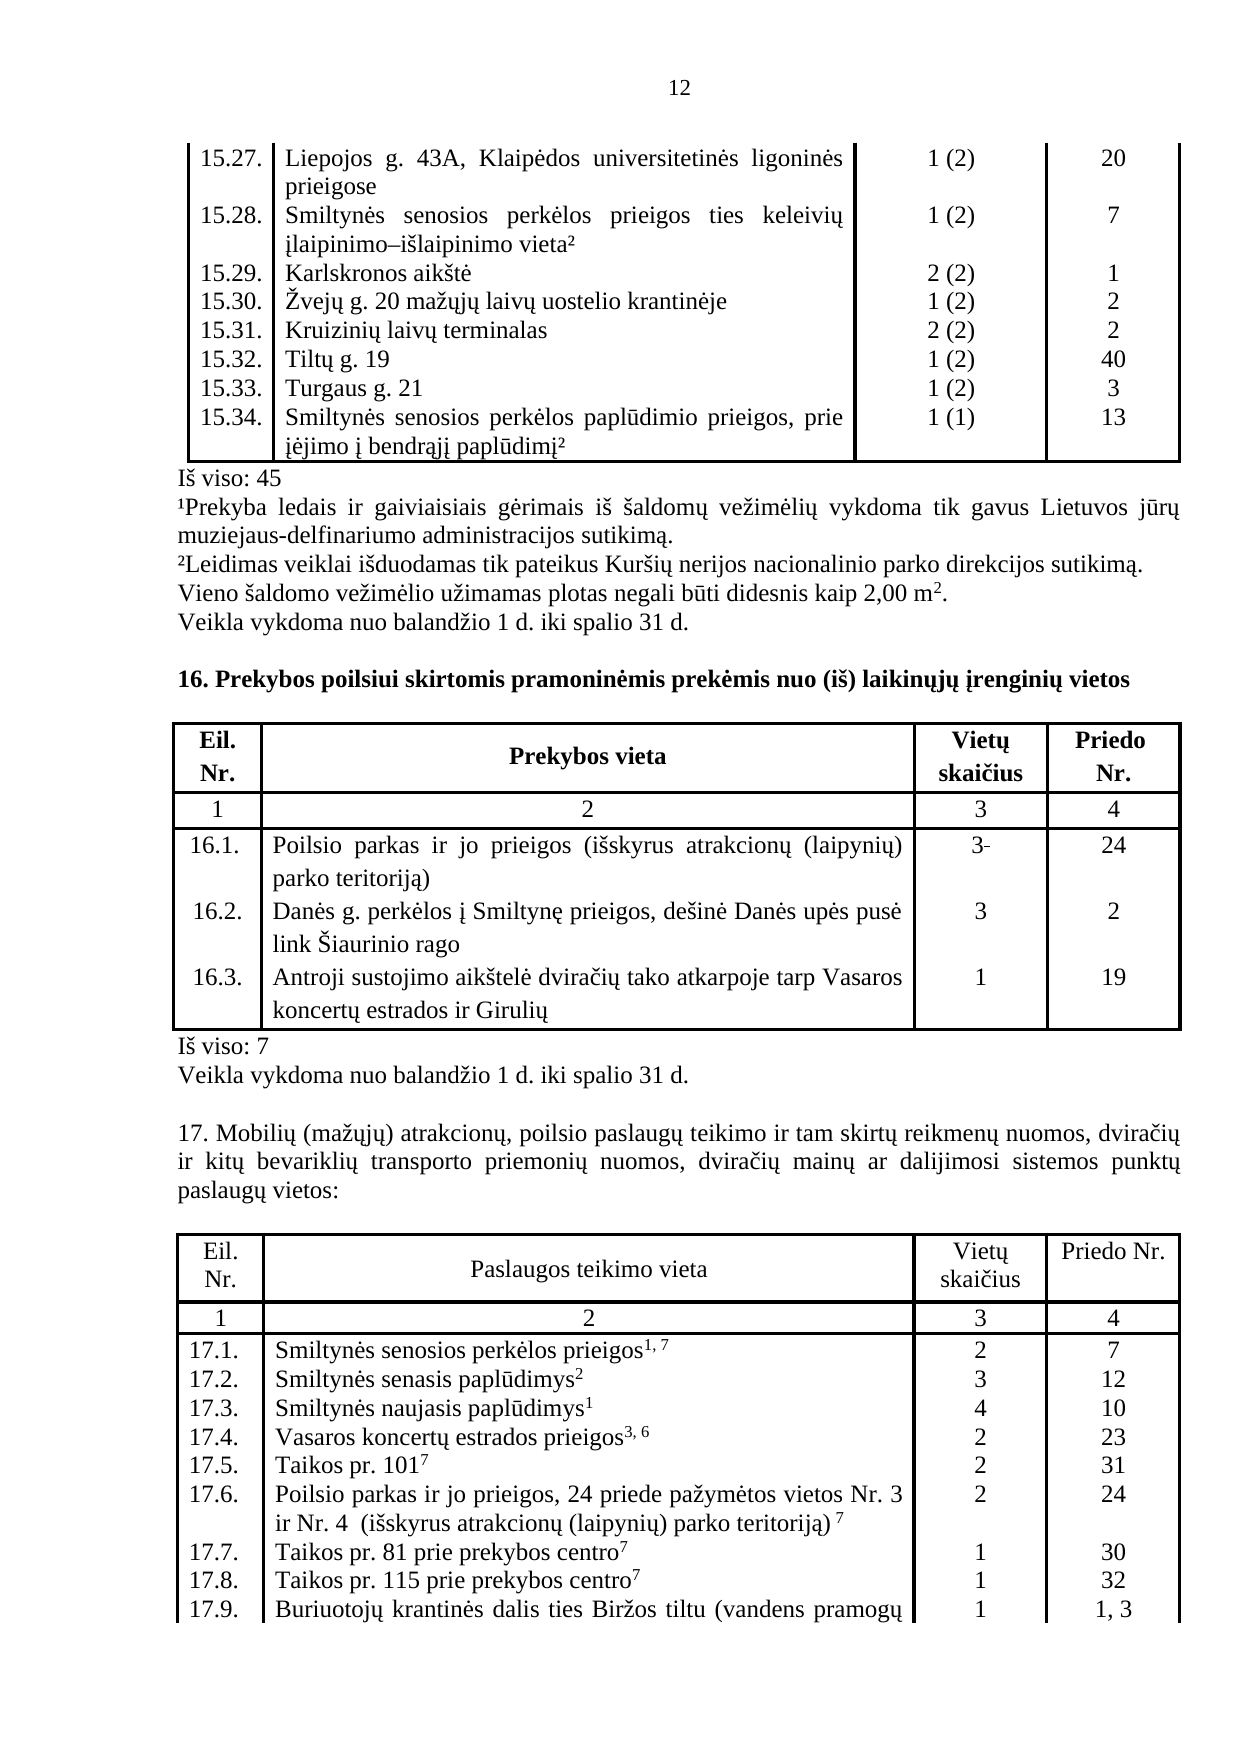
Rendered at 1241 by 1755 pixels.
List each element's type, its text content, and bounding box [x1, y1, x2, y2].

table_cell 30 [1048, 1537, 1178, 1565]
table_cell 2 [1048, 286, 1178, 315]
text Iš viso: 45 [177, 463, 975, 492]
table_cell 15.31. [190, 315, 272, 344]
table_cell 2 [1049, 896, 1178, 962]
table_cell 15.32. [190, 344, 272, 373]
table_cell 1 [916, 1565, 1045, 1594]
table_cell 2 [916, 1335, 1045, 1364]
table_cell 23 [1048, 1422, 1178, 1450]
table_cell 32 [1048, 1565, 1178, 1594]
text Veikla vykdoma nuo balandžio 1 d. iki spalio 31 d. [177, 1060, 1181, 1089]
table_cell 1, 3 [1048, 1594, 1178, 1623]
table_cell 4 [1048, 1304, 1178, 1332]
table_cell 40 [1048, 344, 1178, 373]
table_cell Liepojos g. 43A, Klaipėdos universitetinės ligoninės prieigose [275, 143, 853, 200]
table_cell 1 [916, 1537, 1045, 1565]
table_cell Danės g. perkėlos į Smiltynę prieigos, dešinė Danės upės pusė link Šiaurinio rago [263, 896, 913, 962]
table_cell 15.34. [190, 403, 272, 460]
table_cell 4 [916, 1393, 1045, 1422]
table_cell 3 [916, 896, 1046, 962]
table_cell 15.29. [190, 258, 272, 286]
table_cell 1 [179, 1304, 262, 1332]
table_cell 17.9. [179, 1594, 262, 1623]
text 16. Prekybos poilsiui skirtomis pramoninėmis prekėmis nuo (iš) laikinųjų įrenginių vietos [177, 664, 1181, 693]
table_cell Taikos pr. 115 prie prekybos centro7 [265, 1565, 912, 1594]
table_cell 15.33. [190, 373, 272, 402]
table_cell Smiltynės naujasis paplūdimys1 [265, 1393, 912, 1422]
table_cell 3 [916, 1364, 1045, 1393]
table_cell 20 [1048, 143, 1178, 200]
table_cell 1 [916, 1594, 1045, 1623]
table_cell Turgaus g. 21 [275, 373, 853, 402]
text ²Leidimas veiklai išduodamas tik pateikus Kuršių nerijos nacionalinio parko direkcijos sutikimą. [177, 549, 1181, 578]
table_cell 17.5. [179, 1450, 262, 1479]
table_cell 19 [1049, 962, 1178, 1028]
table_cell 17.2. [179, 1364, 262, 1393]
table_cell Smiltynės senosios perkėlos paplūdimio prieigos, prie įėjimo į bendrąjį paplūdimį² [275, 403, 853, 460]
table_cell 17.8. [179, 1565, 262, 1594]
text Iš viso: 7 [177, 1031, 1063, 1060]
table_cell 16.3. [175, 962, 260, 1028]
table_cell Karlskronos aikštė [275, 258, 853, 286]
table_cell 15.30. [190, 286, 272, 315]
table_cell 1 [916, 962, 1046, 1028]
table_cell 24 [1049, 830, 1178, 896]
table_cell 17.7. [179, 1537, 262, 1565]
text Veikla vykdoma nuo balandžio 1 d. iki spalio 31 d. [177, 607, 1181, 636]
table_cell Smiltynės senosios perkėlos prieigos ties keleivių įlaipinimo–išlaipinimo vieta² [275, 200, 853, 258]
table_cell 31 [1048, 1450, 1178, 1479]
table_cell Smiltynės senosios perkėlos prieigos1, 7 [265, 1335, 912, 1364]
table_header Eil. Nr. [175, 725, 260, 791]
table_cell 3 [1048, 373, 1178, 402]
table_header Eil. Nr. [179, 1236, 262, 1300]
table_cell 1 (2) [857, 373, 1045, 402]
text 17. Mobilių (mažųjų) atrakcionų, poilsio paslaugų teikimo ir tam skirtų reikmenų nuomos, dviračių ir kitų bevariklių transporto priemonių nuomos, dviračių mainų ar dalijimosi sistemos punktų paslaugų vietos: [177, 1118, 1181, 1204]
table_header Paslaugos teikimo vieta [265, 1236, 912, 1300]
table_cell 15.28. [190, 200, 272, 258]
table_header Priedo Nr. [1049, 725, 1178, 791]
table_cell 15.27. [190, 143, 272, 200]
table_cell 1 (2) [857, 344, 1045, 373]
table_cell Taikos pr. 81 prie prekybos centro7 [265, 1537, 912, 1565]
table_header Vietų skaičius [916, 1236, 1045, 1300]
table_cell 2 (2) [857, 315, 1045, 344]
table_cell Antroji sustojimo aikštelė dviračių tako atkarpoje tarp Vasaros koncertų estrados ir Girulių [263, 962, 913, 1028]
table_cell 13 [1048, 403, 1178, 460]
table_cell 7 [1048, 1335, 1178, 1364]
table_cell 10 [1048, 1393, 1178, 1422]
table_cell 4 [1049, 794, 1178, 827]
table_cell 3 [916, 830, 1046, 896]
text Vieno šaldomo vežimėlio užimamas plotas negali būti didesnis kaip 2,00 m2. [177, 578, 1181, 607]
table_cell 1 (2) [857, 200, 1045, 258]
text ¹Prekyba ledais ir gaiviaisiais gėrimais iš šaldomų vežimėlių vykdoma tik gavus Lietuvos jūrų muziejaus-delfinariumo administracijos sutikimą. [177, 492, 1181, 549]
table_cell 2 [265, 1304, 912, 1332]
table_cell 17.1. [179, 1335, 262, 1364]
table_cell 3 [916, 1304, 1045, 1332]
table_cell 16.1. [175, 830, 260, 896]
table_cell 17.6. [179, 1479, 262, 1537]
table_cell Taikos pr. 1017 [265, 1450, 912, 1479]
table_cell 2 [916, 1450, 1045, 1479]
table_cell Žvejų g. 20 mažųjų laivų uostelio krantinėje [275, 286, 853, 315]
table_cell 2 [1048, 315, 1178, 344]
table_cell Buriuotojų krantinės dalis ties Biržos tiltu (vandens pramogų [265, 1594, 912, 1623]
table_cell Poilsio parkas ir jo prieigos, 24 priede pažymėtos vietos Nr. 3 ir Nr. 4 (išskyrus atrakcionų (laipynių) parko teritoriją) 7 [265, 1479, 912, 1537]
table_cell 12 [1048, 1364, 1178, 1393]
table_cell 17.4. [179, 1422, 262, 1450]
table_cell 1 [175, 794, 260, 827]
table_cell 17.3. [179, 1393, 262, 1422]
table_header Priedo Nr. [1048, 1236, 1178, 1300]
table_cell 1 [1048, 258, 1178, 286]
table_cell 2 [263, 794, 913, 827]
table_cell 2 [916, 1422, 1045, 1450]
table_cell 1 (2) [857, 286, 1045, 315]
table_cell Tiltų g. 19 [275, 344, 853, 373]
table_cell Smiltynės senasis paplūdimys2 [265, 1364, 912, 1393]
table_cell 7 [1048, 200, 1178, 258]
table_cell Vasaros koncertų estrados prieigos3, 6 [265, 1422, 912, 1450]
table_cell 1 (2) [857, 143, 1045, 200]
table_header Prekybos vieta [263, 725, 913, 791]
table_cell 3 [916, 794, 1046, 827]
table_cell Kruizinių laivų terminalas [275, 315, 853, 344]
table_cell 2 [916, 1479, 1045, 1537]
table_cell 2 (2) [857, 258, 1045, 286]
table_cell 16.2. [175, 896, 260, 962]
table_header Vietų skaičius [916, 725, 1046, 791]
table_cell 24 [1048, 1479, 1178, 1537]
table_cell 1 (1) [857, 403, 1045, 460]
table_cell Poilsio parkas ir jo prieigos (išskyrus atrakcionų (laipynių) parko teritoriją) [263, 830, 913, 896]
